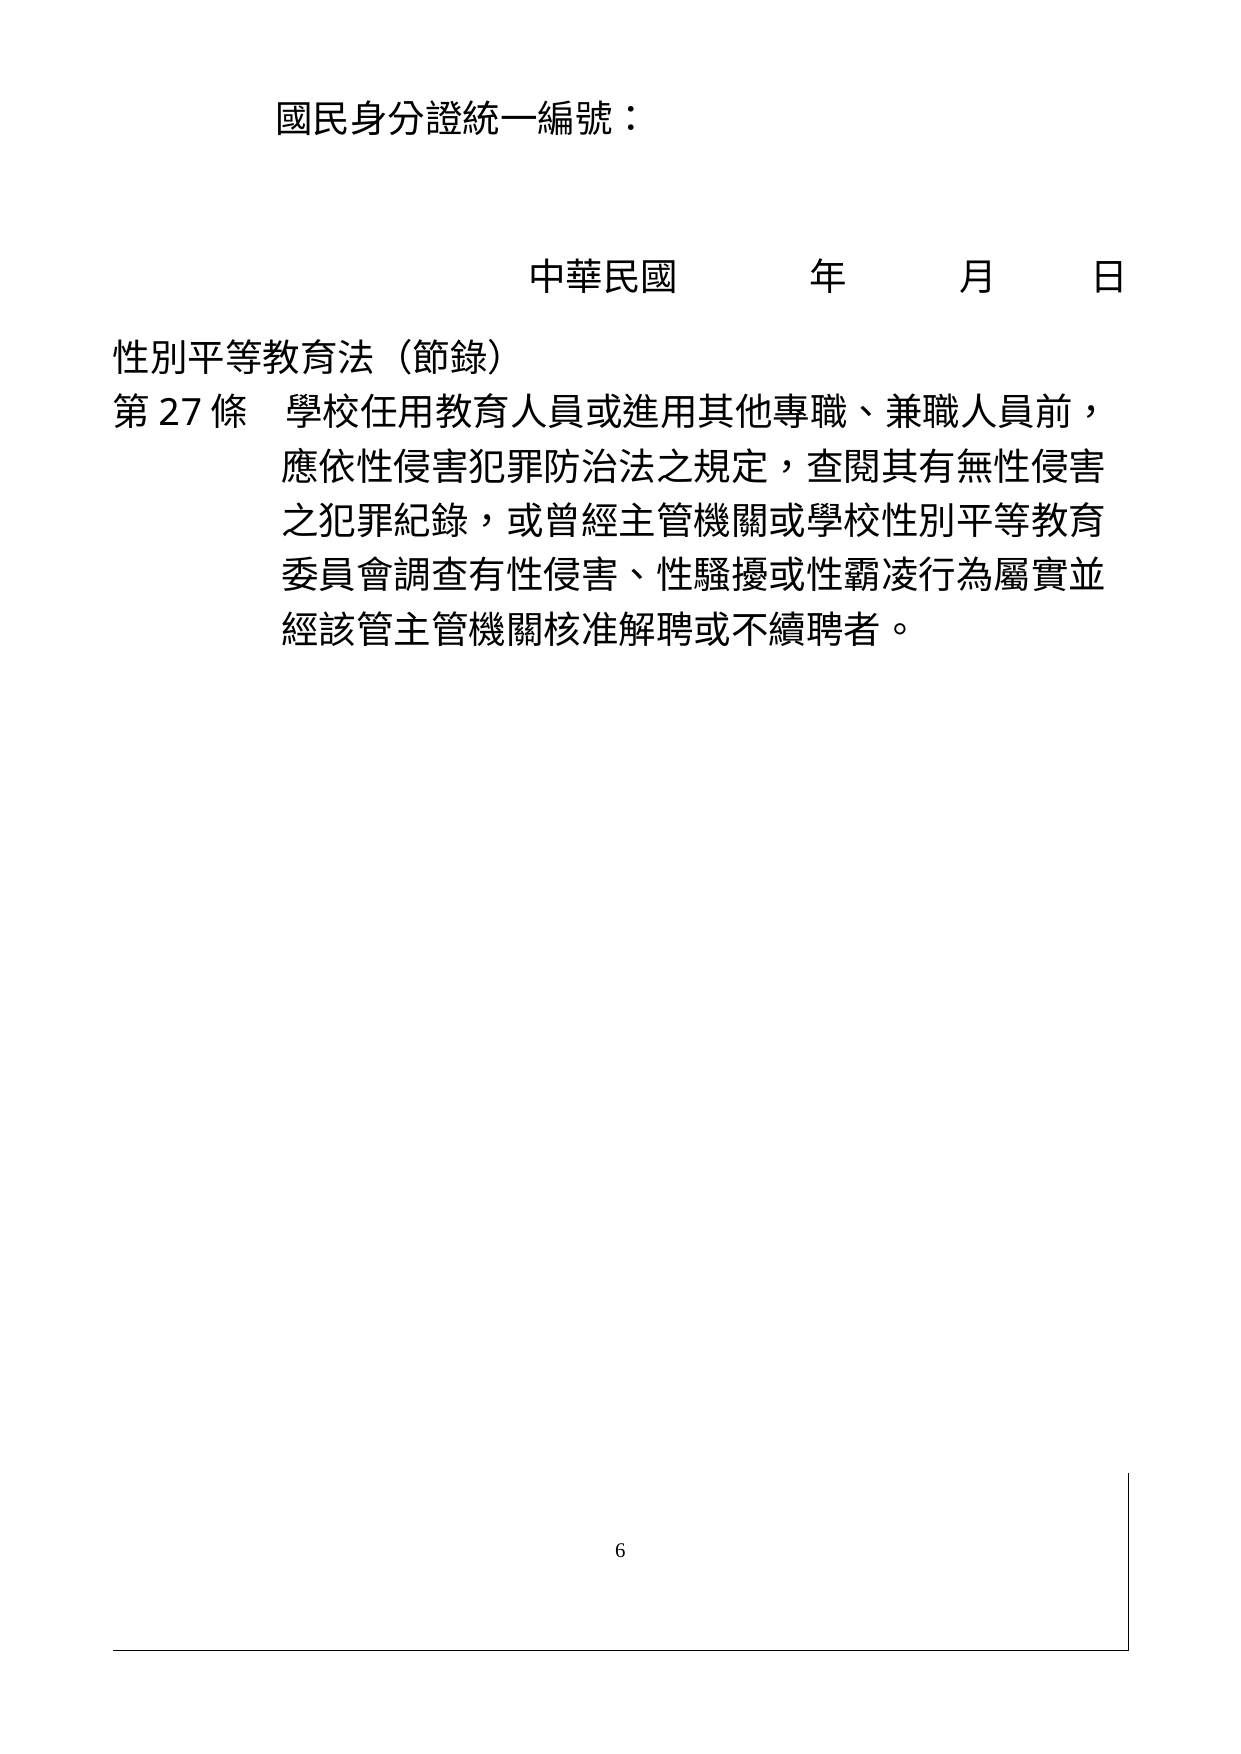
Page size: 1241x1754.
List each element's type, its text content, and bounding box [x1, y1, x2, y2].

text 國民身分證統一編號： [112, 89, 1128, 143]
text 第27條 學校任用教育人員或進用其他專職、兼職人員前，應依性侵害犯罪防治法之規定，查閱其有無性侵害之犯罪紀錄，或曾經主管機關或學校性別平等教育委員會調查有性侵害、性騷擾或性霸凌行為屬實並經該管主管機關核准解聘或不續聘者。 [112, 382, 1128, 654]
text 中華民國 年 月 日 [112, 247, 1128, 301]
text 性別平等教育法（節錄） [112, 328, 1128, 382]
